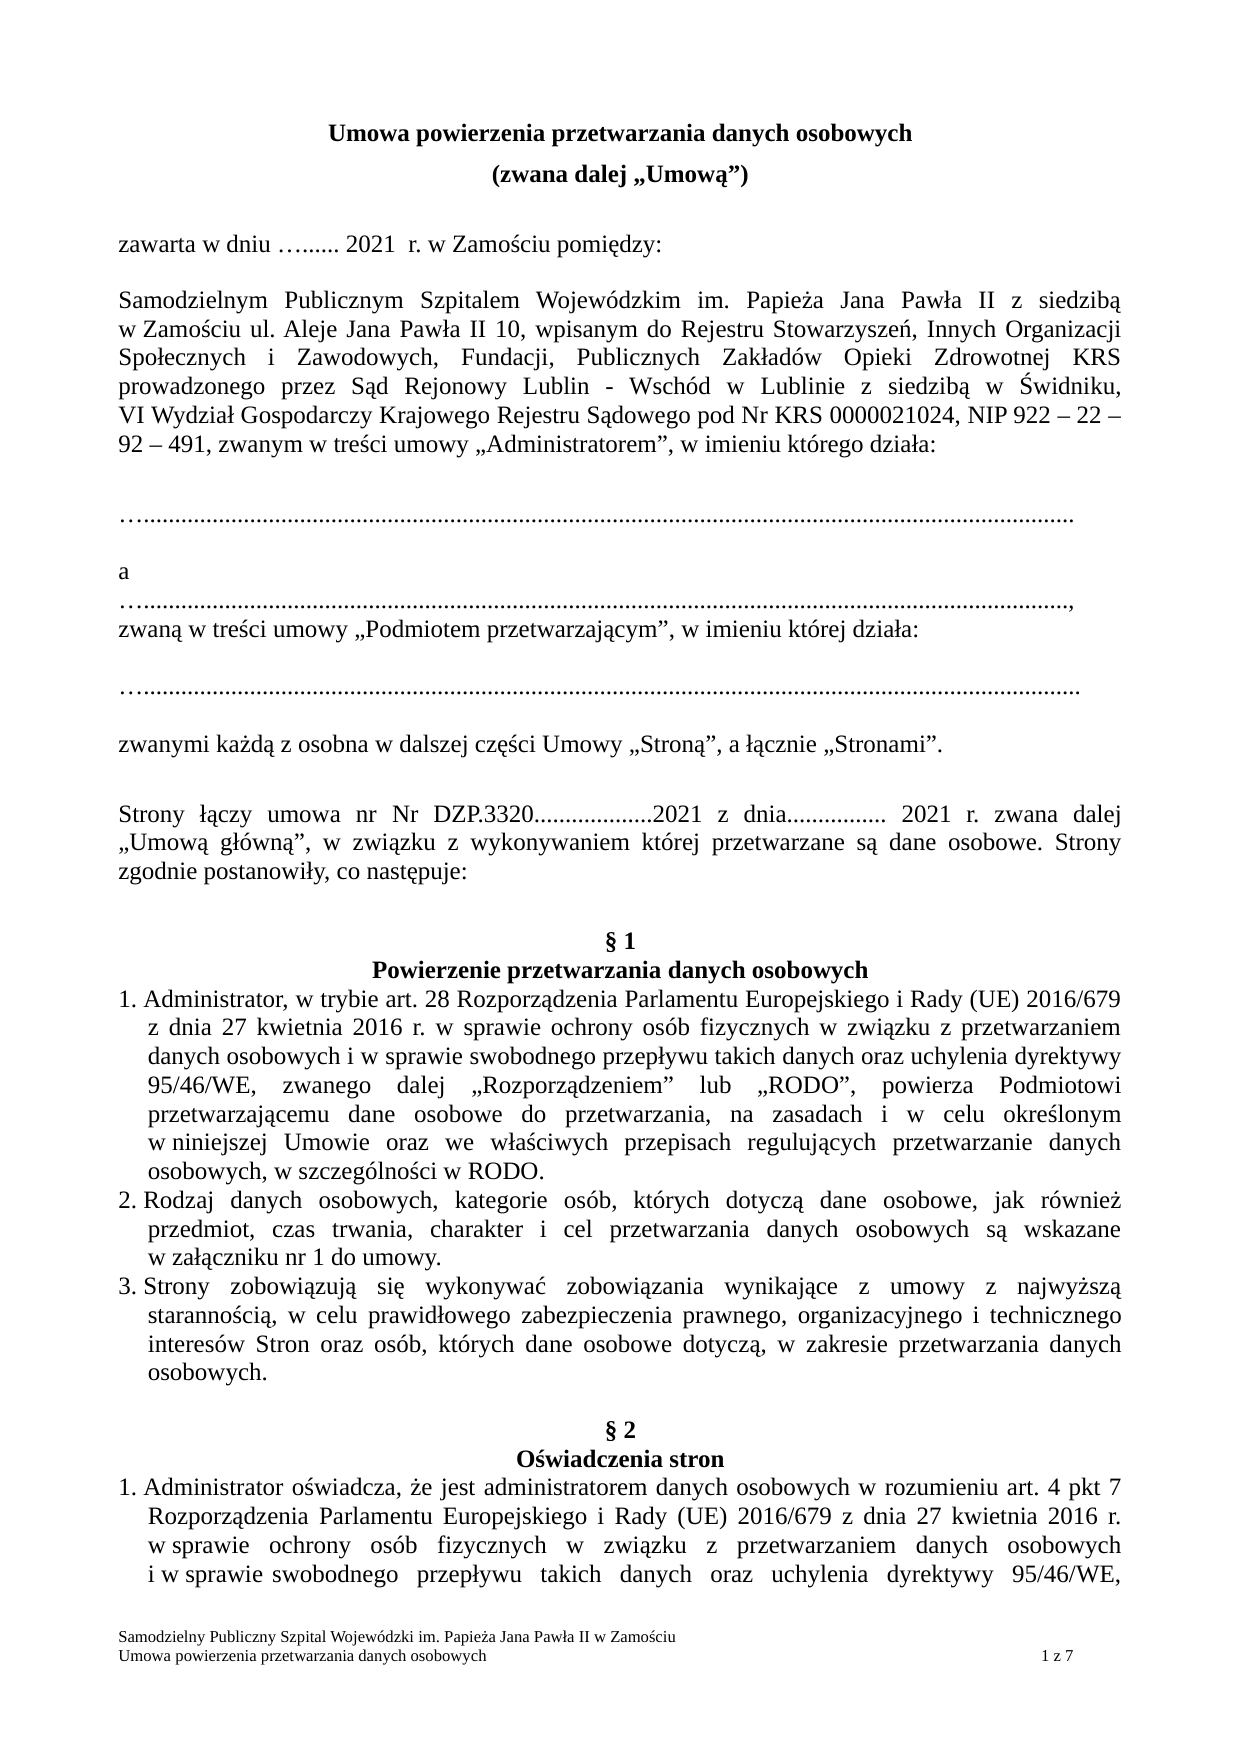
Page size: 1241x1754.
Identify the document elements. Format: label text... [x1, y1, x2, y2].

text § 2 [118, 1415, 1122, 1444]
text zwanymi każdą z osobna w dalszej części Umowy „Stroną”, a łącznie „Stronami”. [118, 729, 1122, 757]
list Strony zobowiązują się wykonywać zobowiązania wynikające z umowy z najwyższą starannością, w celu prawidłowego zabezpieczenia prawnego, organizacyjnego i technicznego interesów Stron oraz osób, których dane osobowe dotyczą, w zakresie przetwarzania danych osobowych. [118, 1271, 1122, 1386]
text Powierzenie przetwarzania danych osobowych [118, 955, 1122, 984]
list Rodzaj danych osobowych, kategorie osób, których dotyczą dane osobowe, jak również przedmiot, czas trwania, charakter i cel przetwarzania danych osobowych są wskazane w załączniku nr 1 do umowy. [118, 1185, 1122, 1271]
text Strony łączy umowa nr Nr DZP.3320...................2021 z dnia................ 2021 r. zwana dalej „Umową główną”, w związku z wykonywaniem której przetwarzane są dane osobowe. Strony zgodnie postanowiły, co następuje: [118, 799, 1122, 885]
text …..................................................................................................................................................... [118, 499, 1122, 527]
text Samodzielnym Publicznym Szpitalem Wojewódzkim im. Papieża Jana Pawła II z siedzibą w Zamościu ul. Aleje Jana Pawła II 10, wpisanym do Rejestru Stowarzyszeń, Innych Organizacji Społecznych i Zawodowych, Fundacji, Publicznych Zakładów Opieki Zdrowotnej KRS prowadzonego przez Sąd Rejonowy Lublin - Wschód w Lublinie z siedzibą w Świdniku, VI Wydział Gospodarczy Krajowego Rejestru Sądowego pod Nr KRS 0000021024, NIP 922 – 22 – 92 – 491, zwanym w treści umowy „Administratorem”, w imieniu którego działa: [118, 285, 1122, 457]
list Administrator, w trybie art. 28 Rozporządzenia Parlamentu Europejskiego i Rady (UE) 2016/679 z dnia 27 kwietnia 2016 r. w sprawie ochrony osób fizycznych w związku z przetwarzaniem danych osobowych i w sprawie swobodnego przepływu takich danych oraz uchylenia dyrektywy 95/46/WE, zwanego dalej „Rozporządzeniem” lub „RODO”, powierza Podmiotowi przetwarzającemu dane osobowe do przetwarzania, na zasadach i w celu określonym w niniejszej Umowie oraz we właściwych przepisach regulujących przetwarzanie danych osobowych, w szczególności w RODO. [118, 984, 1122, 1185]
list Administrator oświadcza, że jest administratorem danych osobowych w rozumieniu art. 4 pkt 7 Rozporządzenia Parlamentu Europejskiego i Rady (UE) 2016/679 z dnia 27 kwietnia 2016 r. w sprawie ochrony osób fizycznych w związku z przetwarzaniem danych osobowych i w sprawie swobodnego przepływu takich danych oraz uchylenia dyrektywy 95/46/WE, [118, 1472, 1122, 1587]
text (zwana dalej „Umową”) [118, 159, 1122, 188]
text a [118, 556, 1122, 585]
text zawarta w dniu …...... 2021 r. w Zamościu pomiędzy: [118, 229, 1122, 258]
text § 1 [118, 926, 1122, 955]
text …...................................................................................................................................................., zwaną w treści umowy „Podmiotem przetwarzającym”, w imieniu której działa: [118, 585, 1122, 642]
text Umowa powierzenia przetwarzania danych osobowych [118, 118, 1122, 147]
text …...................................................................................................................................................... [118, 671, 1122, 700]
text Oświadczenia stron [118, 1444, 1122, 1472]
